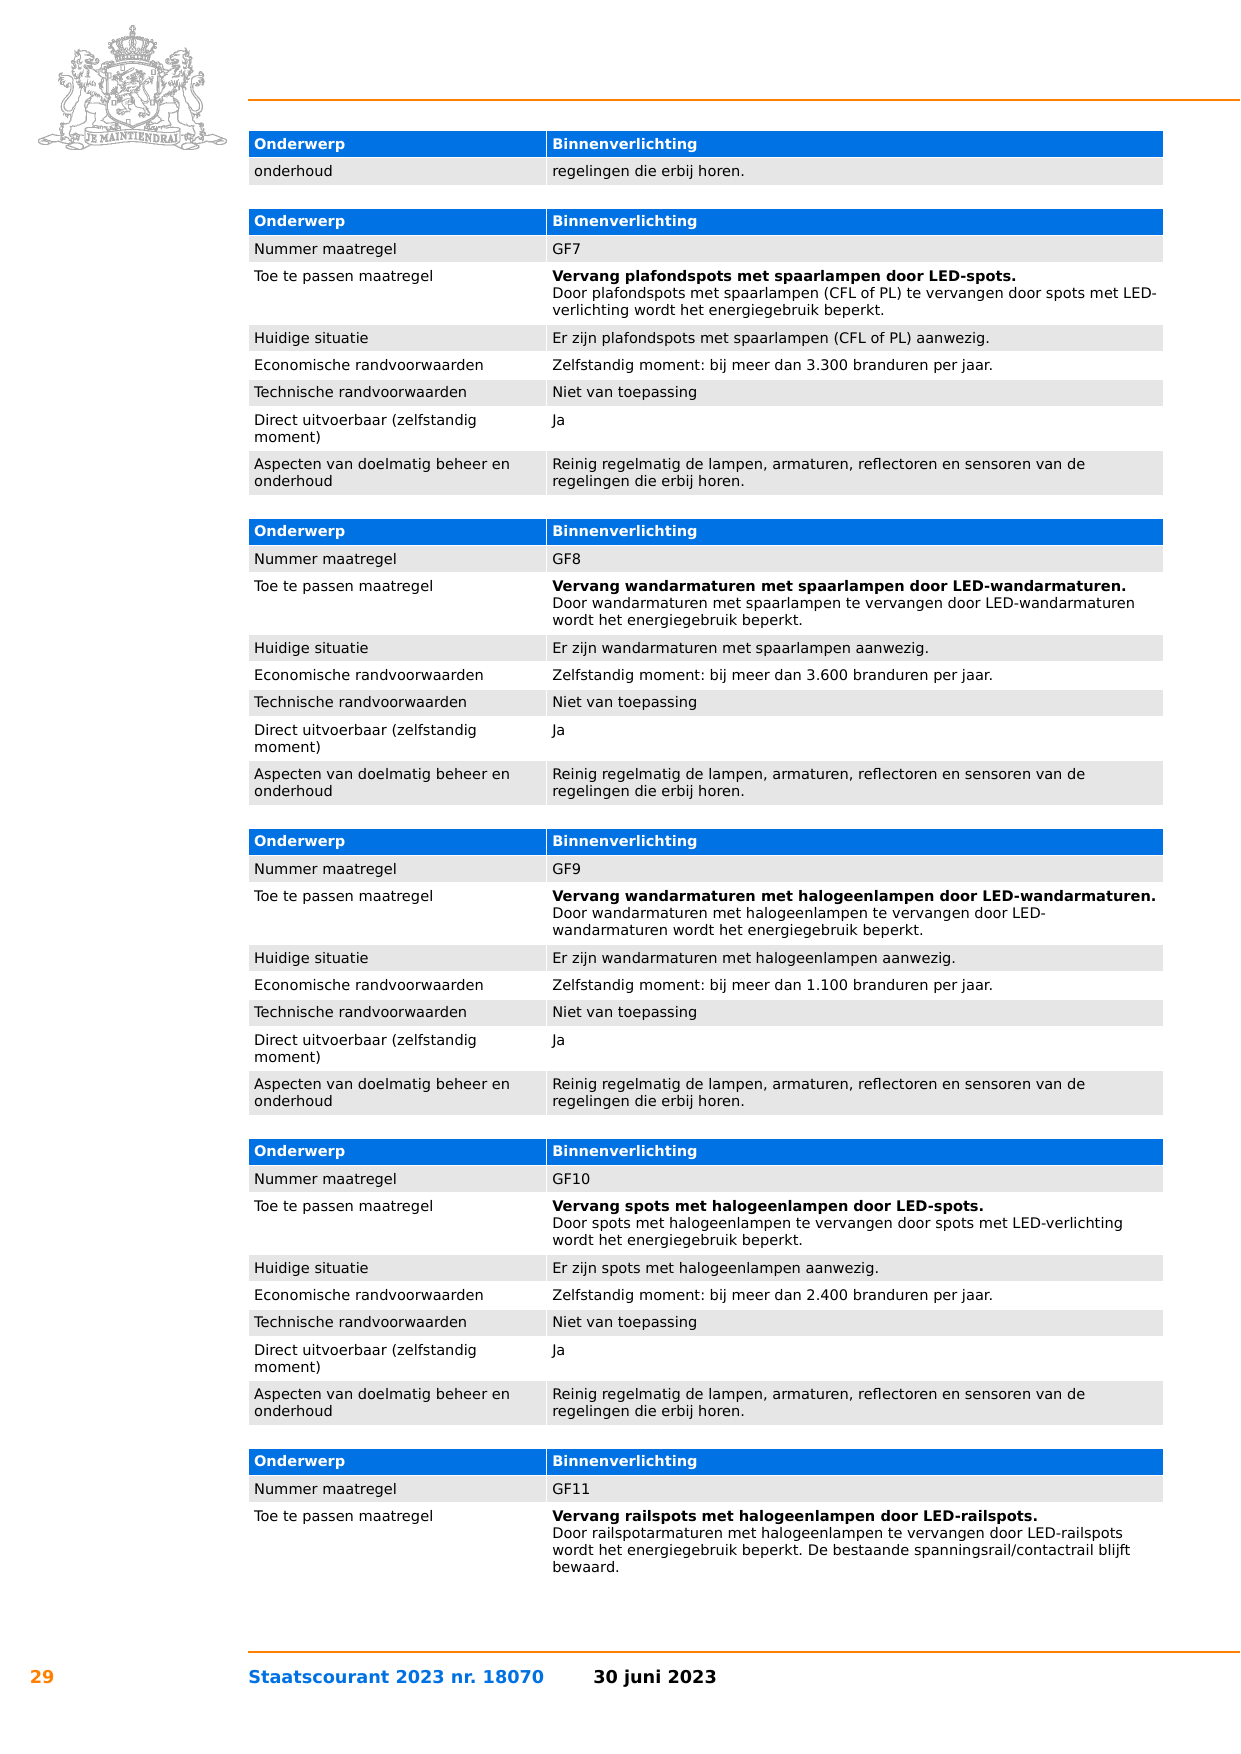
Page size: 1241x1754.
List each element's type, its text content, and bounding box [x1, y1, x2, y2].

table_cell Ja [547, 1337, 1163, 1380]
table_header Binnenverlichting [547, 1139, 1163, 1165]
table_cell Huidige situatie [249, 635, 546, 661]
table_cell Reinig regelmatig de lampen, armaturen, reflectoren en sensoren van de regelingen die erbij horen. [547, 451, 1163, 495]
table_cell Zelfstandig moment: bij meer dan 3.300 branduren per jaar. [547, 352, 1163, 378]
table_cell Ja [547, 1027, 1163, 1070]
table_header Onderwerp [249, 131, 546, 157]
table_header Onderwerp [249, 519, 546, 545]
table_cell Ja [547, 717, 1163, 760]
table_cell Ja [547, 407, 1163, 450]
table_cell Aspecten van doelmatig beheer en onderhoud [249, 1381, 546, 1425]
table_cell Zelfstandig moment: bij meer dan 1.100 branduren per jaar. [547, 972, 1163, 998]
picture [38, 25, 227, 150]
table_cell Niet van toepassing [547, 690, 1163, 716]
table_header Binnenverlichting [547, 1449, 1163, 1475]
table_cell Technische randvoorwaarden [249, 1000, 546, 1026]
table_cell Er zijn spots met halogeenlampen aanwezig. [547, 1255, 1163, 1281]
table_cell Nummer maatregel [249, 546, 546, 572]
table_cell Toe te passen maatregel [249, 884, 546, 944]
table_cell Reinig regelmatig de lampen, armaturen, reflectoren en sensoren van de regelingen die erbij horen. [547, 761, 1163, 805]
table_header Binnenverlichting [547, 209, 1163, 235]
table_cell Nummer maatregel [249, 1166, 546, 1192]
table_cell Er zijn plafondspots met spaarlampen (CFL of PL) aanwezig. [547, 325, 1163, 351]
table_cell Nummer maatregel [249, 236, 546, 262]
table_cell GF8 [547, 546, 1163, 572]
table_header Binnenverlichting [547, 829, 1163, 855]
table_header Onderwerp [249, 1449, 546, 1475]
table_header Onderwerp [249, 829, 546, 855]
table_cell GF9 [547, 856, 1163, 882]
table_cell Direct uitvoerbaar (zelfstandig moment) [249, 717, 546, 760]
table_cell Technische randvoorwaarden [249, 690, 546, 716]
table_cell Reinig regelmatig de lampen, armaturen, reflectoren en sensoren van de regelingen die erbij horen. [547, 1071, 1163, 1115]
table_cell Reinig regelmatig de lampen, armaturen, reflectoren en sensoren van de regelingen die erbij horen. [547, 1381, 1163, 1425]
table_header Binnenverlichting [547, 131, 1163, 157]
table_cell Huidige situatie [249, 945, 546, 971]
table_cell Huidige situatie [249, 1255, 546, 1281]
table_cell Direct uitvoerbaar (zelfstandig moment) [249, 407, 546, 450]
table_cell Aspecten van doelmatig beheer en onderhoud [249, 451, 546, 495]
table_cell Huidige situatie [249, 325, 546, 351]
table_cell GF10 [547, 1166, 1163, 1192]
table_cell Technische randvoorwaarden [249, 1310, 546, 1336]
table_cell Zelfstandig moment: bij meer dan 2.400 branduren per jaar. [547, 1282, 1163, 1308]
table_cell Niet van toepassing [547, 380, 1163, 406]
table_cell Vervang railspots met halogeenlampen door LED-railspots. Door railspotarmaturen met halogeenlampen te vervangen door LED-railspots wordt het energiegebruik beperkt. De bestaande spanningsrail/contactrail blijft bewaard. [547, 1504, 1163, 1581]
table_cell Vervang wandarmaturen met spaarlampen door LED-wandarmaturen. Door wandarmaturen met spaarlampen te vervangen door LED-wandarmaturen wordt het energiegebruik beperkt. [547, 574, 1163, 634]
table_cell Niet van toepassing [547, 1000, 1163, 1026]
table_cell Niet van toepassing [547, 1310, 1163, 1336]
table_cell Toe te passen maatregel [249, 1504, 546, 1581]
table_cell Toe te passen maatregel [249, 574, 546, 634]
table_cell Economische randvoorwaarden [249, 1282, 546, 1308]
table_cell GF11 [547, 1476, 1163, 1502]
table_cell Economische randvoorwaarden [249, 352, 546, 378]
table_cell Aspecten van doelmatig beheer en onderhoud [249, 761, 546, 805]
table_cell Technische randvoorwaarden [249, 380, 546, 406]
table_header Onderwerp [249, 209, 546, 235]
table_cell Economische randvoorwaarden [249, 972, 546, 998]
table_cell Direct uitvoerbaar (zelfstandig moment) [249, 1337, 546, 1380]
table_cell Nummer maatregel [249, 1476, 546, 1502]
table_cell Er zijn wandarmaturen met halogeenlampen aanwezig. [547, 945, 1163, 971]
table_cell regelingen die erbij horen. [547, 158, 1163, 185]
table_cell Toe te passen maatregel [249, 1194, 546, 1254]
table_cell onderhoud [249, 158, 546, 185]
table_cell Vervang wandarmaturen met halogeenlampen door LED-wandarmaturen. Door wandarmaturen met halogeenlampen te vervangen door LED-wandarmaturen wordt het energiegebruik beperkt. [547, 884, 1163, 944]
table_cell Economische randvoorwaarden [249, 662, 546, 688]
table_cell Nummer maatregel [249, 856, 546, 882]
table_cell Toe te passen maatregel [249, 264, 546, 324]
table_cell Direct uitvoerbaar (zelfstandig moment) [249, 1027, 546, 1070]
table_cell Zelfstandig moment: bij meer dan 3.600 branduren per jaar. [547, 662, 1163, 688]
table_cell GF7 [547, 236, 1163, 262]
table_cell Vervang spots met halogeenlampen door LED-spots. Door spots met halogeenlampen te vervangen door spots met LED-verlichting wordt het energiegebruik beperkt. [547, 1194, 1163, 1254]
table_cell Vervang plafondspots met spaarlampen door LED-spots. Door plafondspots met spaarlampen (CFL of PL) te vervangen door spots met LED-verlichting wordt het energiegebruik beperkt. [547, 264, 1163, 324]
table_cell Aspecten van doelmatig beheer en onderhoud [249, 1071, 546, 1115]
table_header Binnenverlichting [547, 519, 1163, 545]
table_header Onderwerp [249, 1139, 546, 1165]
table_cell Er zijn wandarmaturen met spaarlampen aanwezig. [547, 635, 1163, 661]
